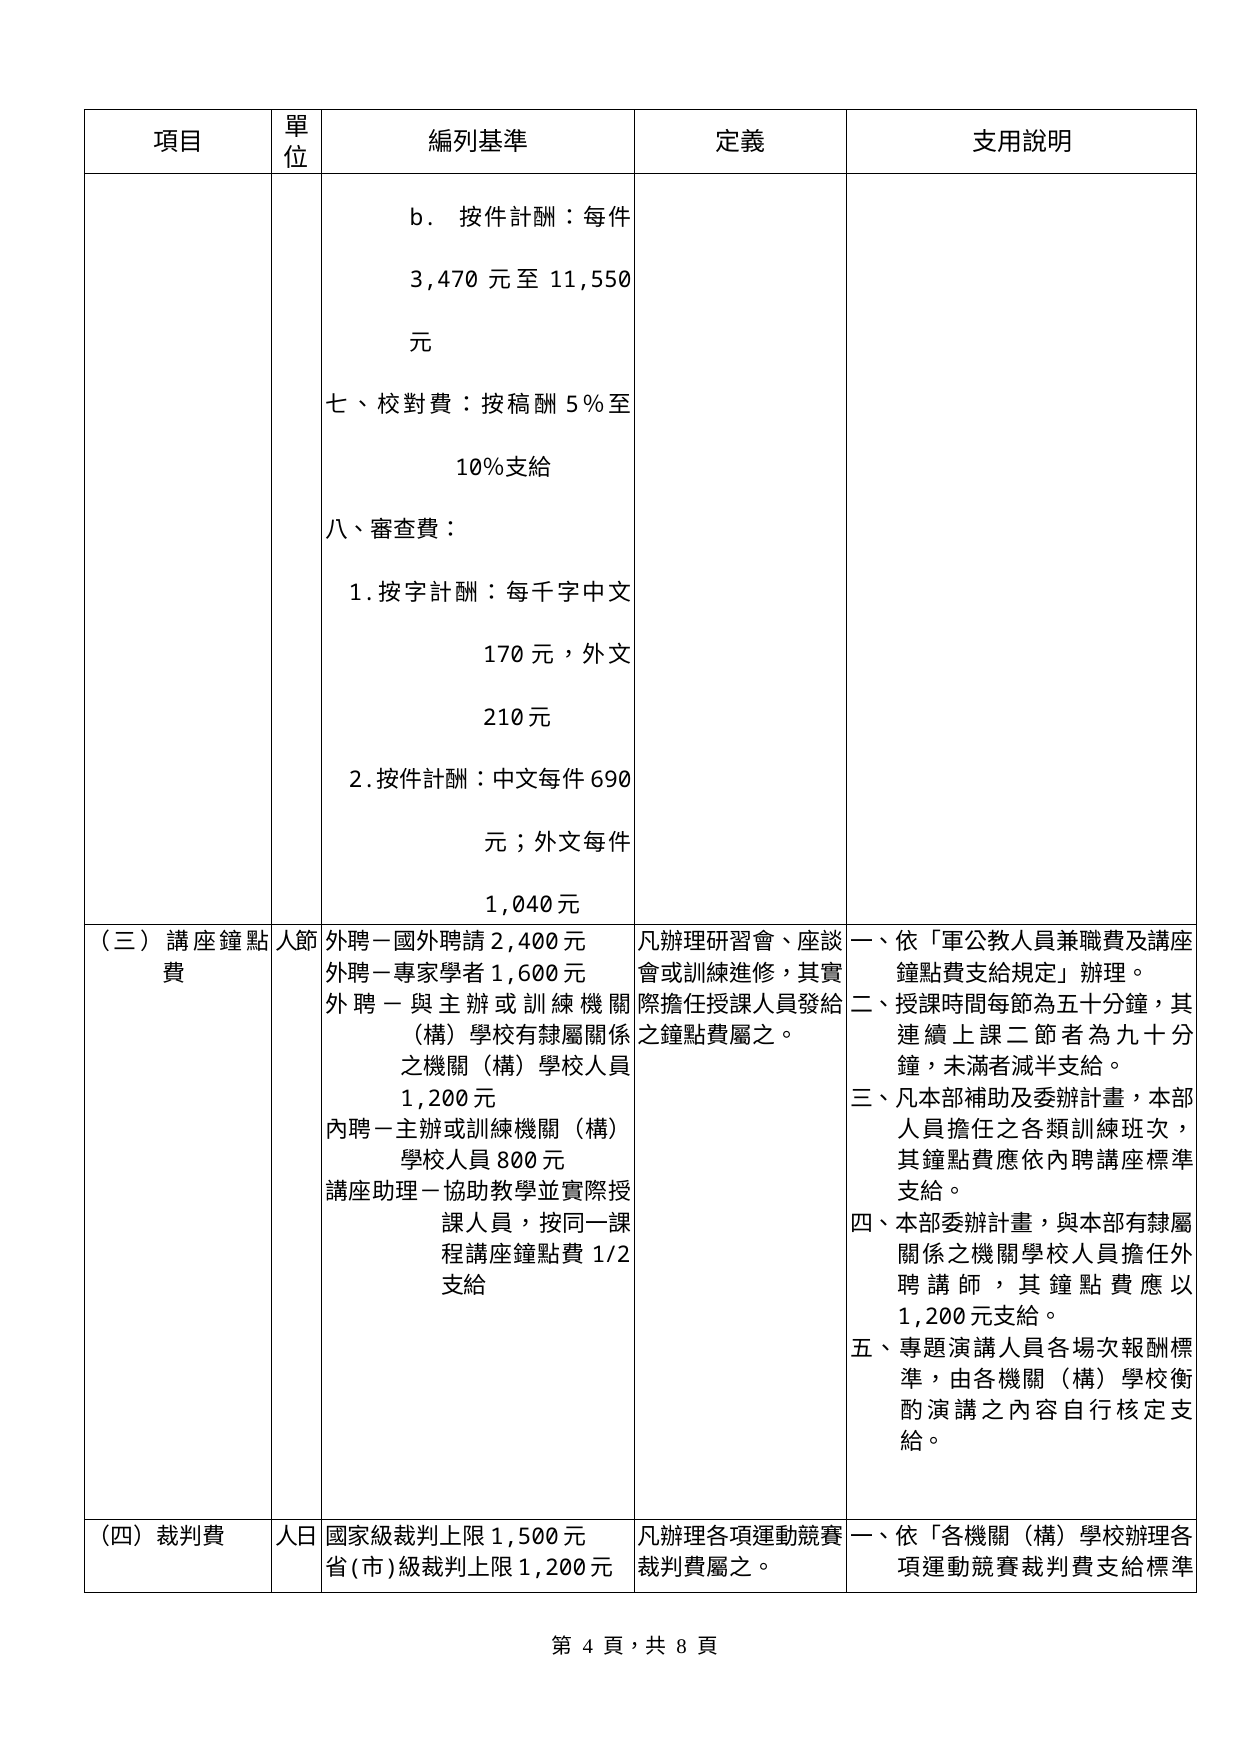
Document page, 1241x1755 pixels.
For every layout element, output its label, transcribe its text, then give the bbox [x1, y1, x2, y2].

table_header 項目 [85, 110, 271, 173]
table_header 單位 [272, 110, 321, 173]
table_cell （三）講座鐘點費 [85, 925, 271, 1518]
table_cell [85, 174, 271, 924]
table_header 編列基準 [322, 110, 634, 173]
table_header 定義 [635, 110, 846, 173]
table_cell （四）裁判費 [85, 1520, 271, 1592]
table_cell 人日 [272, 1520, 321, 1592]
table_cell 一、依「各機關（構）學校辦理各項運動競賽裁判費支給標準 [847, 1520, 1196, 1592]
table_cell 人節 [272, 925, 321, 1518]
table_cell 外聘－國外聘請2,400元 外聘－專家學者1,600元 外聘－與主辦或訓練機關（構）學校有隸屬關係之機關（構）學校人員1,200元 內聘－主辦或訓練機關（構）學校人員800元 講座助理－協助教學並實際授課人員，按同一課程講座鐘點費1/2支給 [322, 925, 634, 1518]
table_header 支用說明 [847, 110, 1196, 173]
table_cell 凡辦理各項運動競賽裁判費屬之。 [635, 1520, 846, 1592]
table_cell 一、整冊書籍濃縮：每千字 1.外文譯中文：690至1,040元，以中文計 2.中文譯外文：870元至1,390元，以外文計 二、撰稿：每千字 1.一般稿件：中文580元至870元 2.特別稿件： 中文690元至1,210元 外文870元至1,390元 三、編稿費： 文字稿：每千字 中文260元至350元 外文350元至580元 2.圖片稿：每張115元至170元 四、圖片使用費：每張 1.一般稿件：230元至920元 2.專業稿件：1,160元至3,470元 五、圖片版權費：2,310元至6,930元 六、設計完稿費： 1.海報：每張4,620元至17,330元 宣傳摺頁： 按頁計酬：每頁920元至2,770元 按件計酬：每件3,470元至11,550元 七、校對費：按稿酬5％至10％支給 八、審查費： 1.按字計酬：每千字中文170元，外文210元 2.按件計酬：中文每件690元；外文每件1,040元 [322, 174, 634, 924]
table_cell 凡辦理研習會、座談會或訓練進修，其實際擔任授課人員發給之鐘點費屬之。 [635, 925, 846, 1518]
table_cell [635, 174, 846, 924]
table_cell [847, 174, 1196, 924]
table_cell [272, 174, 321, 924]
table_cell 國家級裁判上限1,500元 省(市)級裁判上限1,200元 [322, 1520, 634, 1592]
table_cell 一、依「軍公教人員兼職費及講座鐘點費支給規定」辦理。 二、授課時間每節為五十分鐘，其連續上課二節者為九十分鐘，未滿者減半支給。 三、凡本部補助及委辦計畫，本部人員擔任之各類訓練班次，其鐘點費應依內聘講座標準支給。 四、本部委辦計畫，與本部有隸屬關係之機關學校人員擔任外聘講師，其鐘點費應以1,200元支給。 五、專題演講人員各場次報酬標準，由各機關（構）學校衡酌演講之內容自行核定支給。 [847, 925, 1196, 1518]
